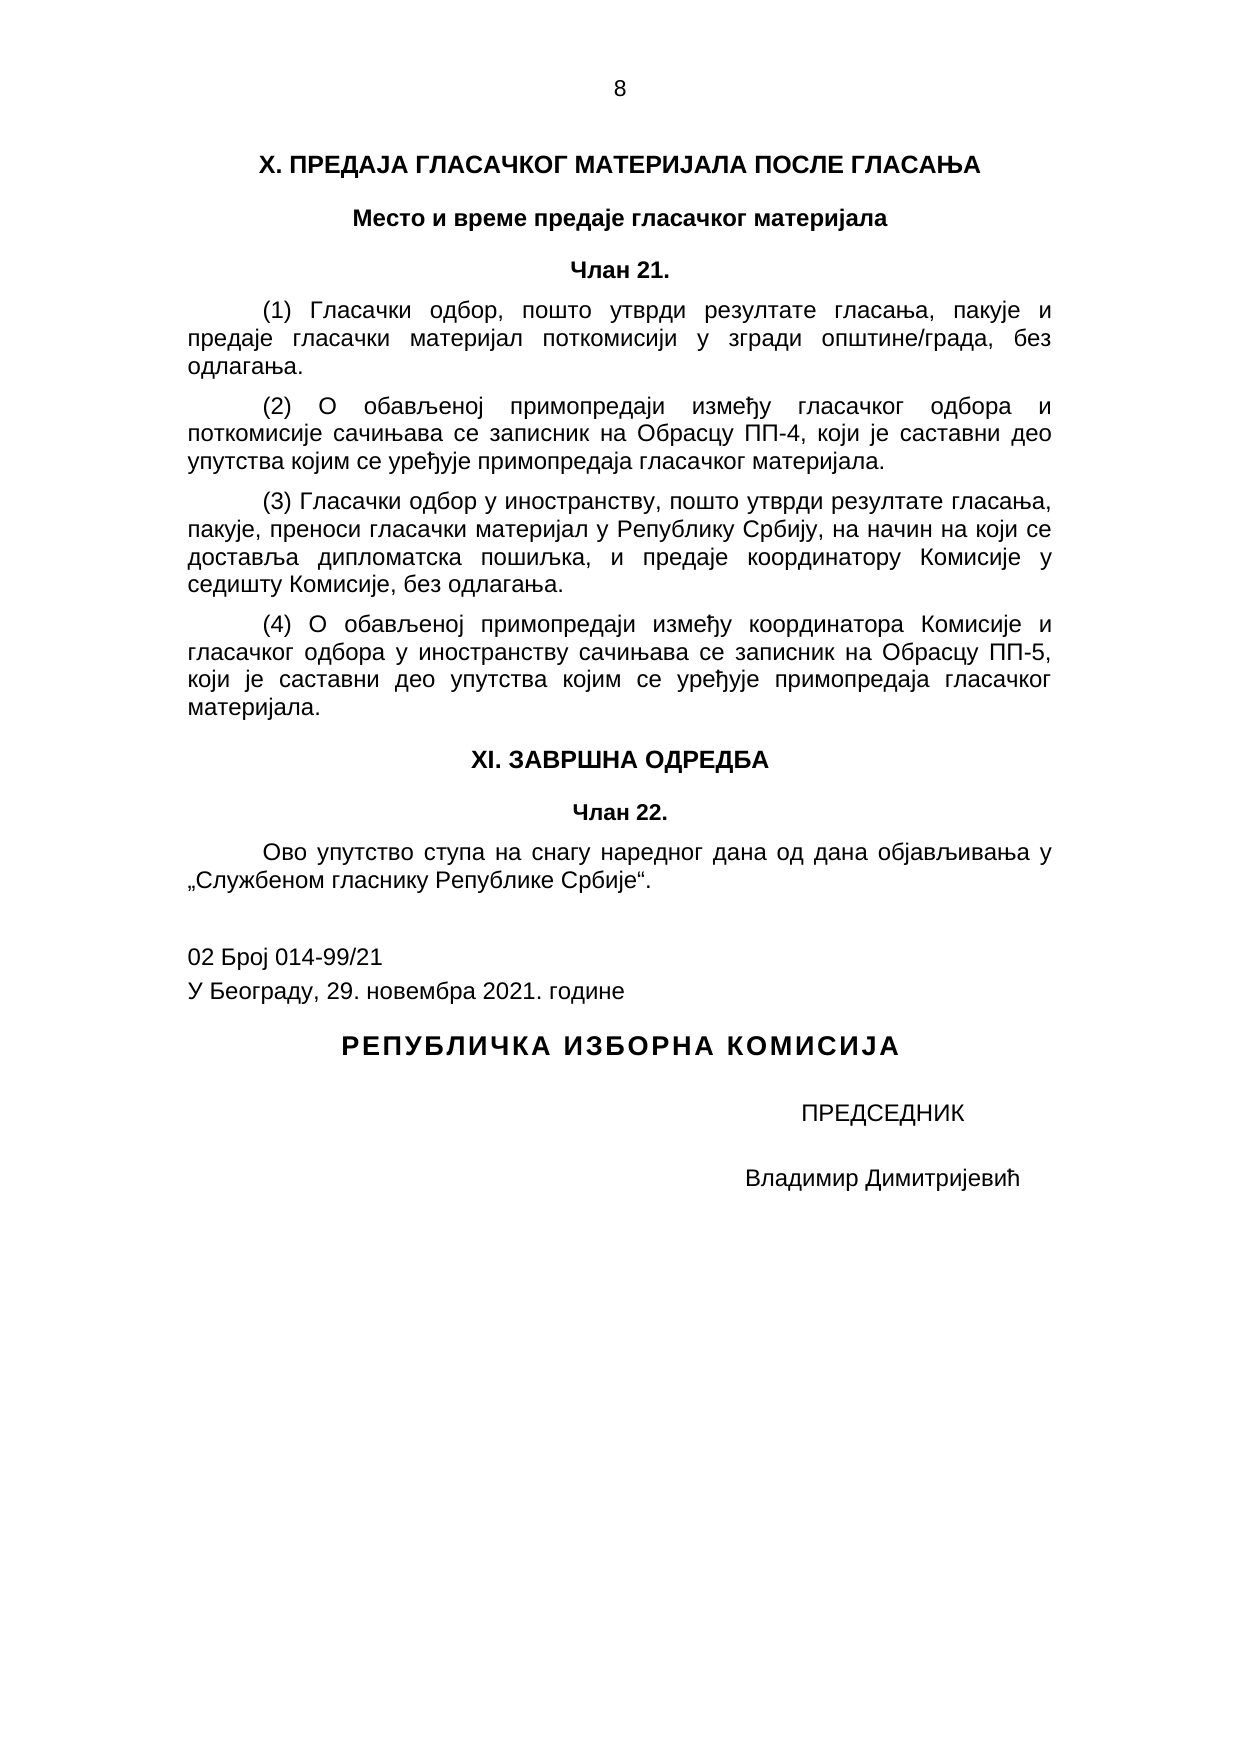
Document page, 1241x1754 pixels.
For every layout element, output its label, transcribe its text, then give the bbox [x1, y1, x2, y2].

text (3) Гласачки одбор у иностранству, пошто утврди резултате гласања, пакује, преноси гласачки материјал у Републику Србију, на начин на који се доставља дипломатска пошиљка, и предаје координатору Комисије у седишту Комисије, без одлагања. [187, 487, 1053, 598]
text 02 Број 014-99/21 [187, 943, 1053, 971]
text У Београду, 29. новембра 2021. године [187, 977, 1053, 1005]
text Члан 22. [217, 799, 1023, 826]
text Владимир Димитријевић [712, 1164, 1053, 1191]
text (4) О обављеној примопредаји између координатора Комисије и гласачког одбора у иностранству сачињава се записник на Обрасцу ПП-5, који је саставни део упутства којим се уређује примопредаја гласачког материјала. [187, 610, 1053, 721]
text Ово упутство ступа на снагу наредног дана од дана објављивања у „Службеном гласнику Републике Србије“. [187, 838, 1053, 893]
text РЕПУБЛИЧКА ИЗБОРНА КОМИСИЈА [187, 1030, 1053, 1061]
text XI. ЗАВРШНА ОДРЕДБА [217, 746, 1023, 774]
text ПРЕДСЕДНИК [712, 1098, 1053, 1126]
text X. ПРЕДАЈА ГЛАСАЧКОГ МАТЕРИЈАЛА ПОСЛЕ ГЛАСАЊА [217, 150, 1023, 179]
text (2) О обављеној примопредаји између гласачког одбора и поткомисије сачињава се записник на Обрасцу ПП-4, који је саставни део упутства којим се уређује примопредаја гласачког материјала. [187, 392, 1053, 475]
text Место и време предаје гласачког материјала [217, 204, 1023, 231]
text Члан 21. [217, 256, 1023, 284]
text (1) Гласачки одбор, пошто утврди резултате гласања, пакује и предаје гласачки материјал поткомисији у згради општине/града, без одлагања. [187, 296, 1053, 379]
